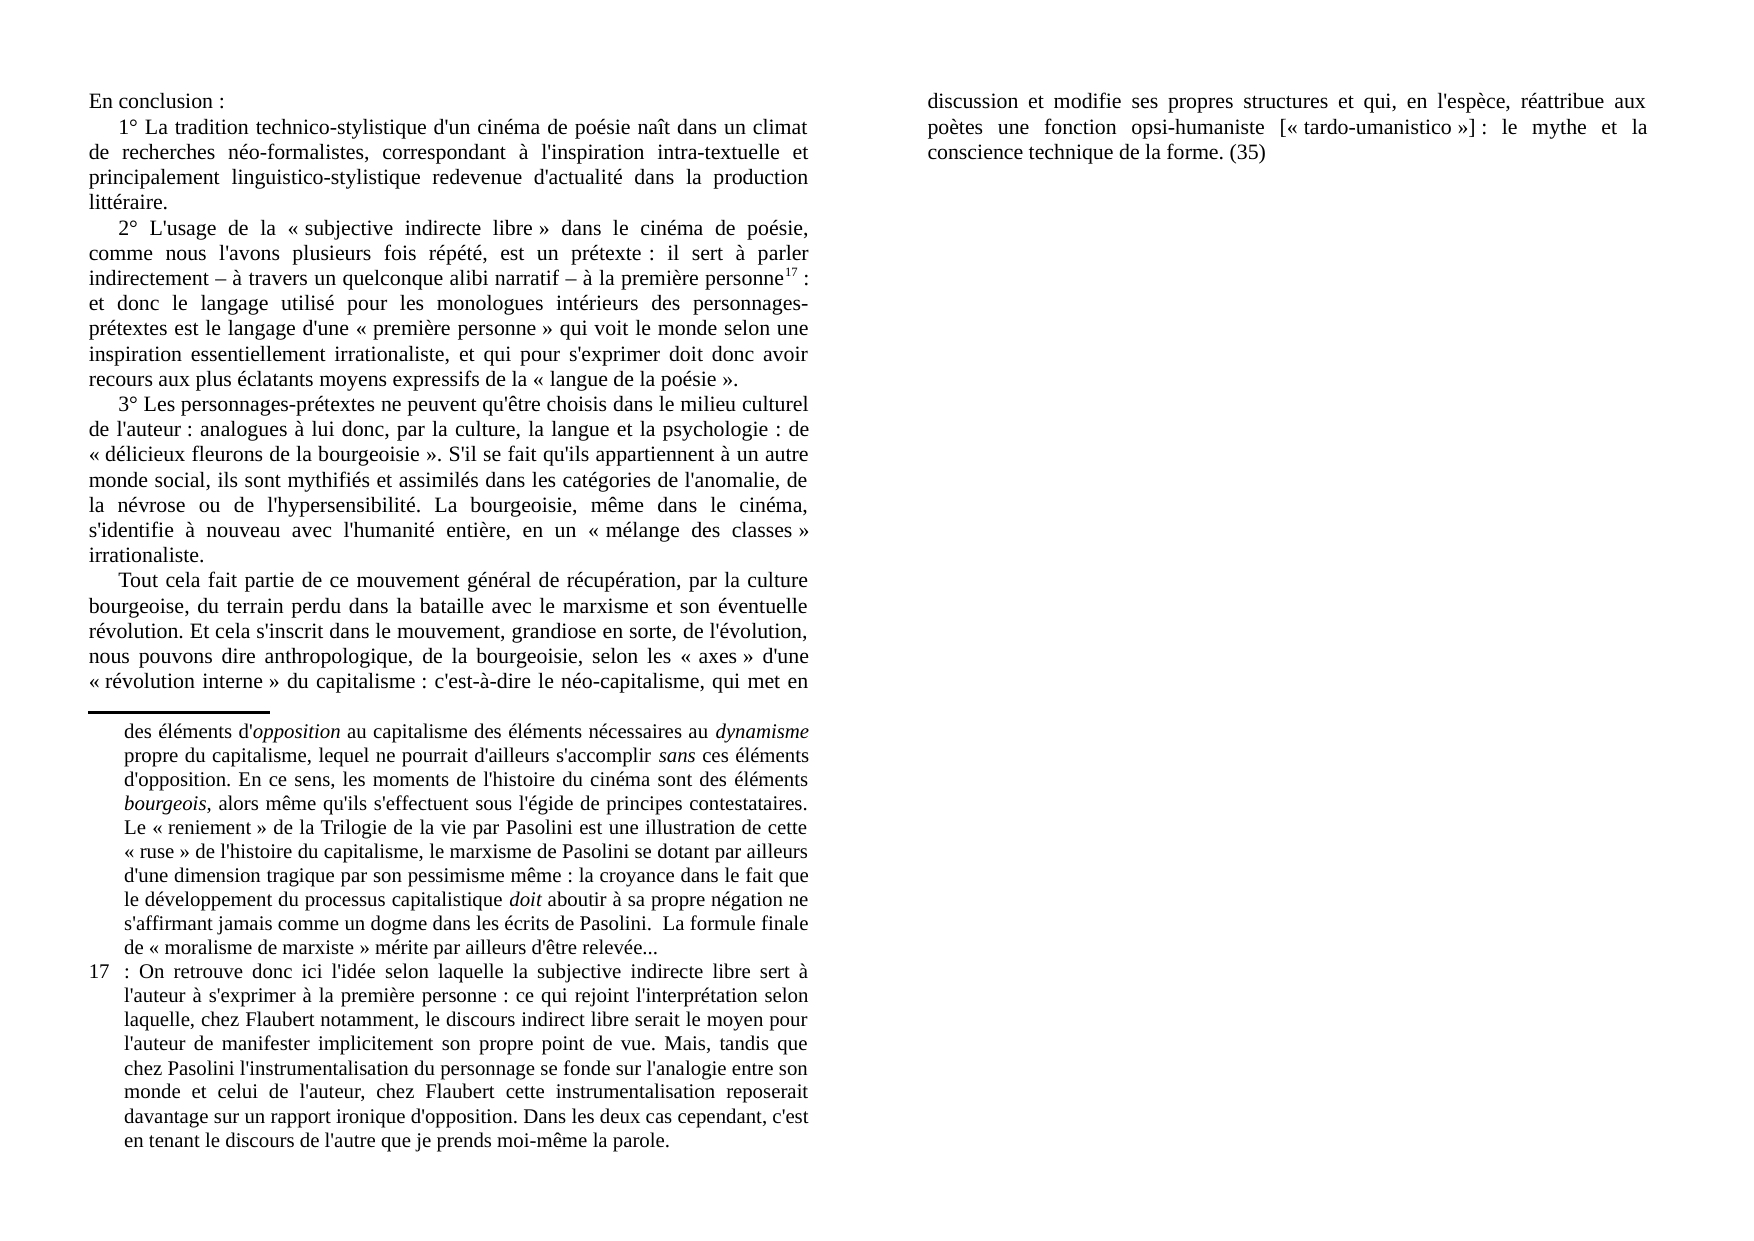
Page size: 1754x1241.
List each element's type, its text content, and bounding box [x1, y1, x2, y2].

text Tout cela fait partie de ce mouvement général de récupération, par la culture bourgeoise, du terrain perdu dans la bataille avec le marxisme et son éventuelle révolution. Et cela s'inscrit dans le mouvement, grandiose en sorte, de l'évolution, nous pouvons dire anthropologique, de la bourgeoisie, selon les « axes » d'une « révolution interne » du capitalisme : c'est-à-dire le néo-capitalisme, qui met en [88, 567, 809, 693]
text : On retrouve donc ici l'idée selon laquelle la subjective indirecte libre sert à l'auteur à s'exprimer à la première personne : ce qui rejoint l'interprétation selon laquelle, chez Flaubert notamment, le discours indirect libre serait le moyen pour l'auteur de manifester implicitement son propre point de vue. Mais, tandis que chez Pasolini l'instrumentalisation du personnage se fonde sur l'analogie entre son monde et celui de l'auteur, chez Flaubert cette instrumentalisation reposerait davantage sur un rapport ironique d'opposition. Dans les deux cas cependant, c'est en tenant le discours de l'autre que je prends moi-même la parole. [88, 959, 809, 1152]
text 3° Les personnages-prétextes ne peuvent qu'être choisis dans le milieu culturel de l'auteur : analogues à lui donc, par la culture, la langue et la psychologie : de « délicieux fleurons de la bourgeoisie ». S'il se fait qu'ils appartiennent à un autre monde social, ils sont mythifiés et assimilés dans les catégories de l'anomalie, de la névrose ou de l'hypersensibilité. La bourgeoisie, même dans le cinéma, s'identifie à nouveau avec l'humanité entière, en un « mélange des classes » irrationaliste. [88, 391, 809, 567]
text 2° L'usage de la « subjective indirecte libre » dans le cinéma de poésie, comme nous l'avons plusieurs fois répété, est un prétexte : il sert à parler indirectement – à travers un quelconque alibi narratif – à la première personne : et donc le langage utilisé pour les monologues intérieurs des personnages-prétextes est le langage d'une « première personne » qui voit le monde selon une inspiration essentiellement irrationaliste, et qui pour s'exprimer doit donc avoir recours aux plus éclatants moyens expressifs de la « langue de la poésie ». [88, 214, 809, 391]
text En conclusion : [88, 88, 809, 114]
text discussion et modifie ses propres structures et qui, en l'espèce, réattribue aux poètes une fonction opsi-humaniste [« tardo-umanistico »] : le mythe et la conscience technique de la forme. (35) [927, 88, 1648, 164]
text 1° La tradition technico-stylistique d'un cinéma de poésie naît dans un climat de recherches néo-formalistes, correspondant à l'inspiration intra-textuelle et principalement linguistico-stylistique redevenue d'actualité dans la production littéraire. [88, 114, 809, 214]
text des éléments d'opposition au capitalisme des éléments nécessaires au dynamisme propre du capitalisme, lequel ne pourrait d'ailleurs s'accomplir sans ces éléments d'opposition. En ce sens, les moments de l'histoire du cinéma sont des éléments bourgeois, alors même qu'ils s'effectuent sous l'égide de principes contestataires. Le « reniement » de la Trilogie de la vie par Pasolini est une illustration de cette « ruse » de l'histoire du capitalisme, le marxisme de Pasolini se dotant par ailleurs d'une dimension tragique par son pessimisme même : la croyance dans le fait que le développement du processus capitalistique doit aboutir à sa propre négation ne s'affirmant jamais comme un dogme dans les écrits de Pasolini. La formule finale de « moralisme de marxiste » mérite par ailleurs d'être relevée... [88, 718, 809, 959]
